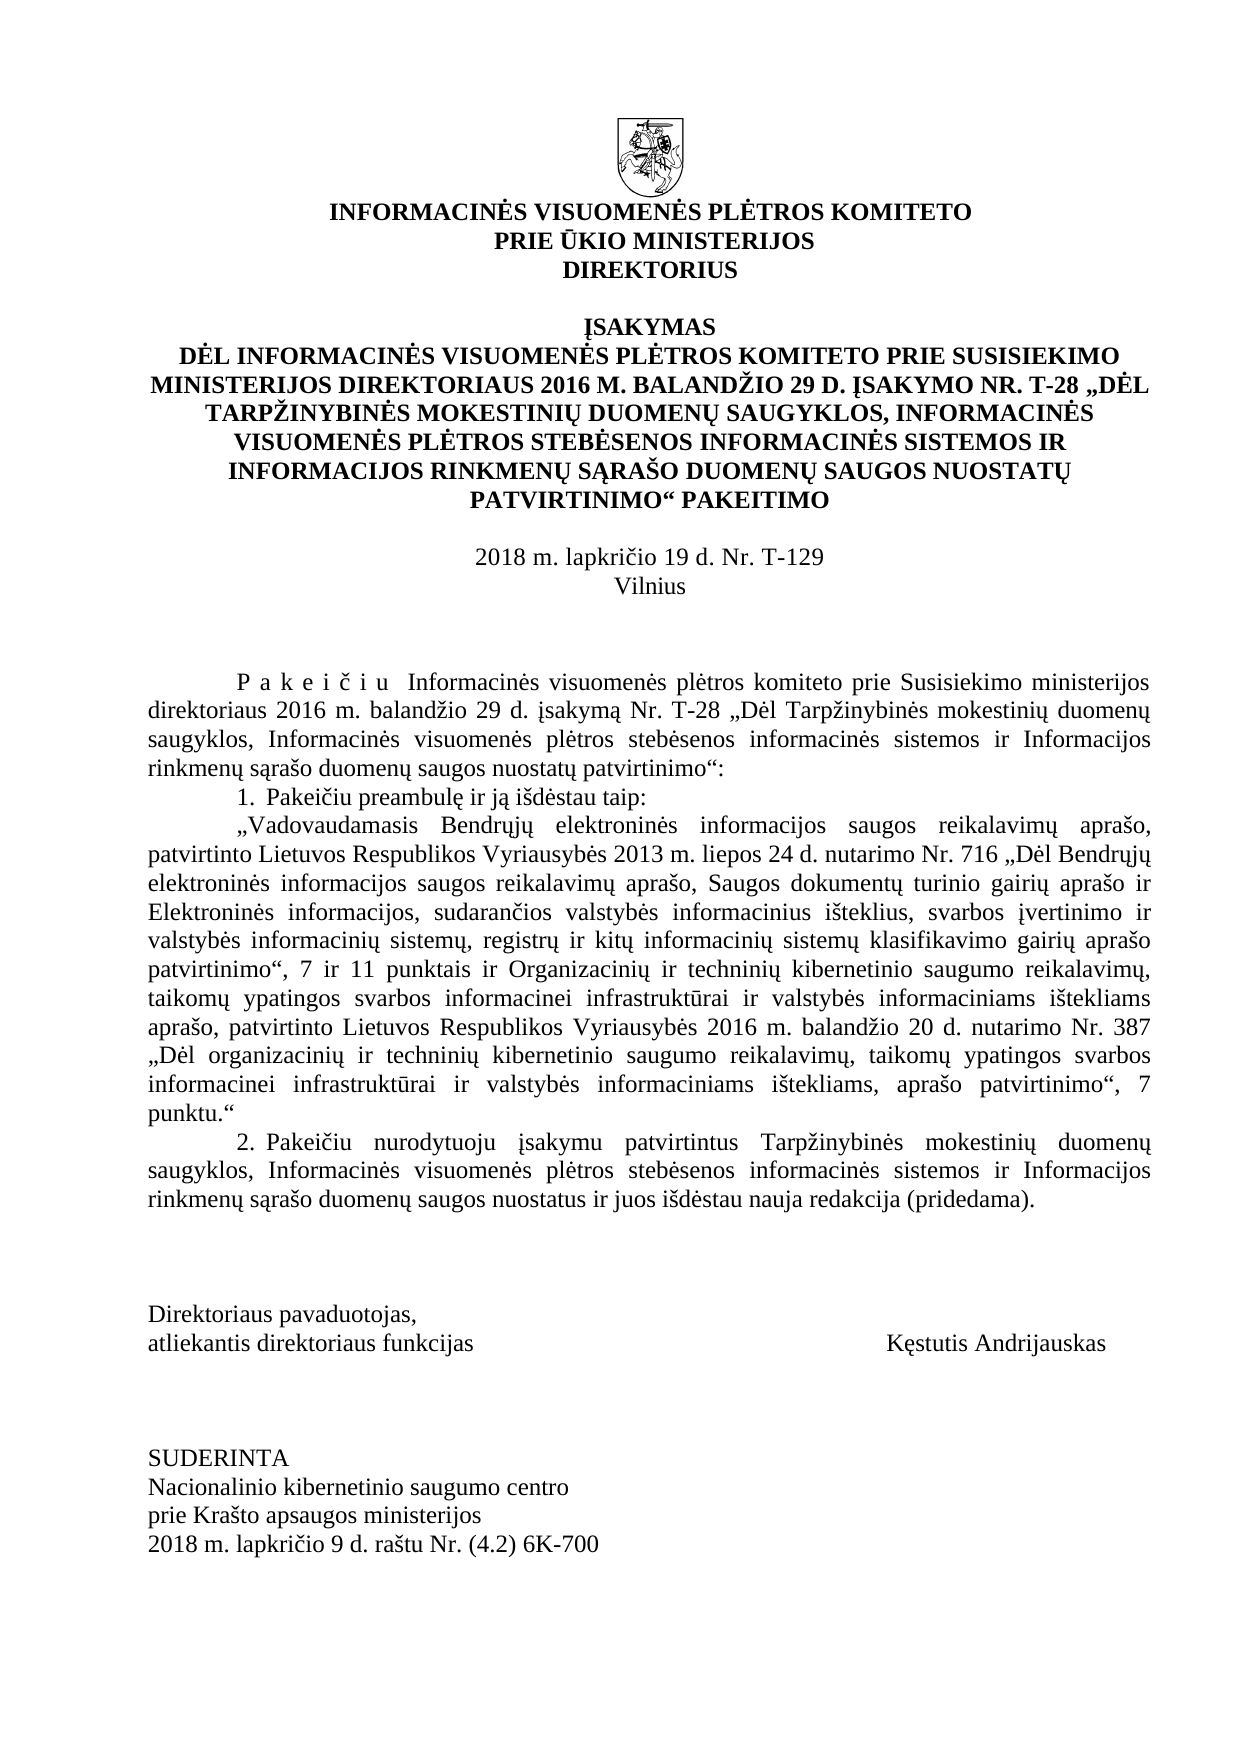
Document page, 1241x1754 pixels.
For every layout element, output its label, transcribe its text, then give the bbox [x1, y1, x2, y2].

text Direktoriaus pavaduotojas, atliekantis direktoriaus funkcijas Kęstutis Andrijauskas [148, 1299, 1152, 1357]
text Vilnius [148, 571, 1152, 600]
text 2018 m. lapkričio 9 d. raštu Nr. (4.2) 6K-700 [148, 1529, 1152, 1558]
text 1. Pakeičiu preambulę ir ją išdėstau taip: [236, 782, 1152, 811]
text 2. Pakeičiu nurodytuoju įsakymu patvirtintus Tarpžinybinės mokestinių duomenų saugyklos, Informacinės visuomenės plėtros stebėsenos informacinės sistemos ir Informacijos rinkmenų sąrašo duomenų saugos nuostatus ir juos išdėstau nauja redakcija (pridedama). [148, 1127, 1152, 1213]
text prie Krašto apsaugos ministerijos [148, 1501, 1152, 1529]
text DĖL INFORMACINĖS VISUOMENĖS PLĖTROS KOMITETO PRIE SUSISIEKIMO MINISTERIJOS DIREKTORIAUS 2016 M. BALANDŽIO 29 D. ĮSAKYMO NR. T-28 „DĖL Tarpžinybinės mokestinių duomenų saugyklos, Informacinės visuomenės plėtros stebėsenos INFORMACINĖS SISTEMOS ir Informacijos rinkmenų sąrašo DUOMENŲ SAUGOS NUOSTATŲ PATVIRTINIMO“ PAKEITIMO [148, 341, 1152, 513]
text ĮSAKYMAS [148, 312, 1152, 341]
text P a k e i č i u Informacinės visuomenės plėtros komiteto prie Susisiekimo ministerijos direktoriaus 2016 m. balandžio 29 d. įsakymą Nr. T-28 „Dėl Tarpžinybinės mokestinių duomenų saugyklos, Informacinės visuomenės plėtros stebėsenos informacinės sistemos ir Informacijos rinkmenų sąrašo duomenų saugos nuostatų patvirtinimo“: [148, 667, 1152, 782]
text DIREKTORIUS [149, 255, 1152, 283]
text INFORMACINĖS VISUOMENĖS PLĖTROS KOMITETO [150, 197, 1152, 226]
text „Vadovaudamasis Bendrųjų elektroninės informacijos saugos reikalavimų aprašo, patvirtinto Lietuvos Respublikos Vyriausybės 2013 m. liepos 24 d. nutarimo Nr. 716 „Dėl Bendrųjų elektroninės informacijos saugos reikalavimų aprašo, Saugos dokumentų turinio gairių aprašo ir Elektroninės informacijos, sudarančios valstybės informacinius išteklius, svarbos įvertinimo ir valstybės informacinių sistemų, registrų ir kitų informacinių sistemų klasifikavimo gairių aprašo patvirtinimo“, 7 ir 11 punktais ir Organizacinių ir techninių kibernetinio saugumo reikalavimų, taikomų ypatingos svarbos informacinei infrastruktūrai ir valstybės informaciniams ištekliams aprašo, patvirtinto Lietuvos Respublikos Vyriausybės 2016 m. balandžio 20 d. nutarimo Nr. 387 „Dėl organizacinių ir techninių kibernetinio saugumo reikalavimų, taikomų ypatingos svarbos informacinei infrastruktūrai ir valstybės informaciniams ištekliams, aprašo patvirtinimo“, 7 punktu.“ [148, 811, 1152, 1127]
text 2018 m. lapkričio 19 d. Nr. T-129 [148, 542, 1152, 571]
text PRIE ŪKIO MINISTERIJOS [157, 226, 1152, 255]
text Nacionalinio kibernetinio saugumo centro [148, 1472, 1152, 1501]
text SUDERINTA [148, 1443, 1152, 1472]
